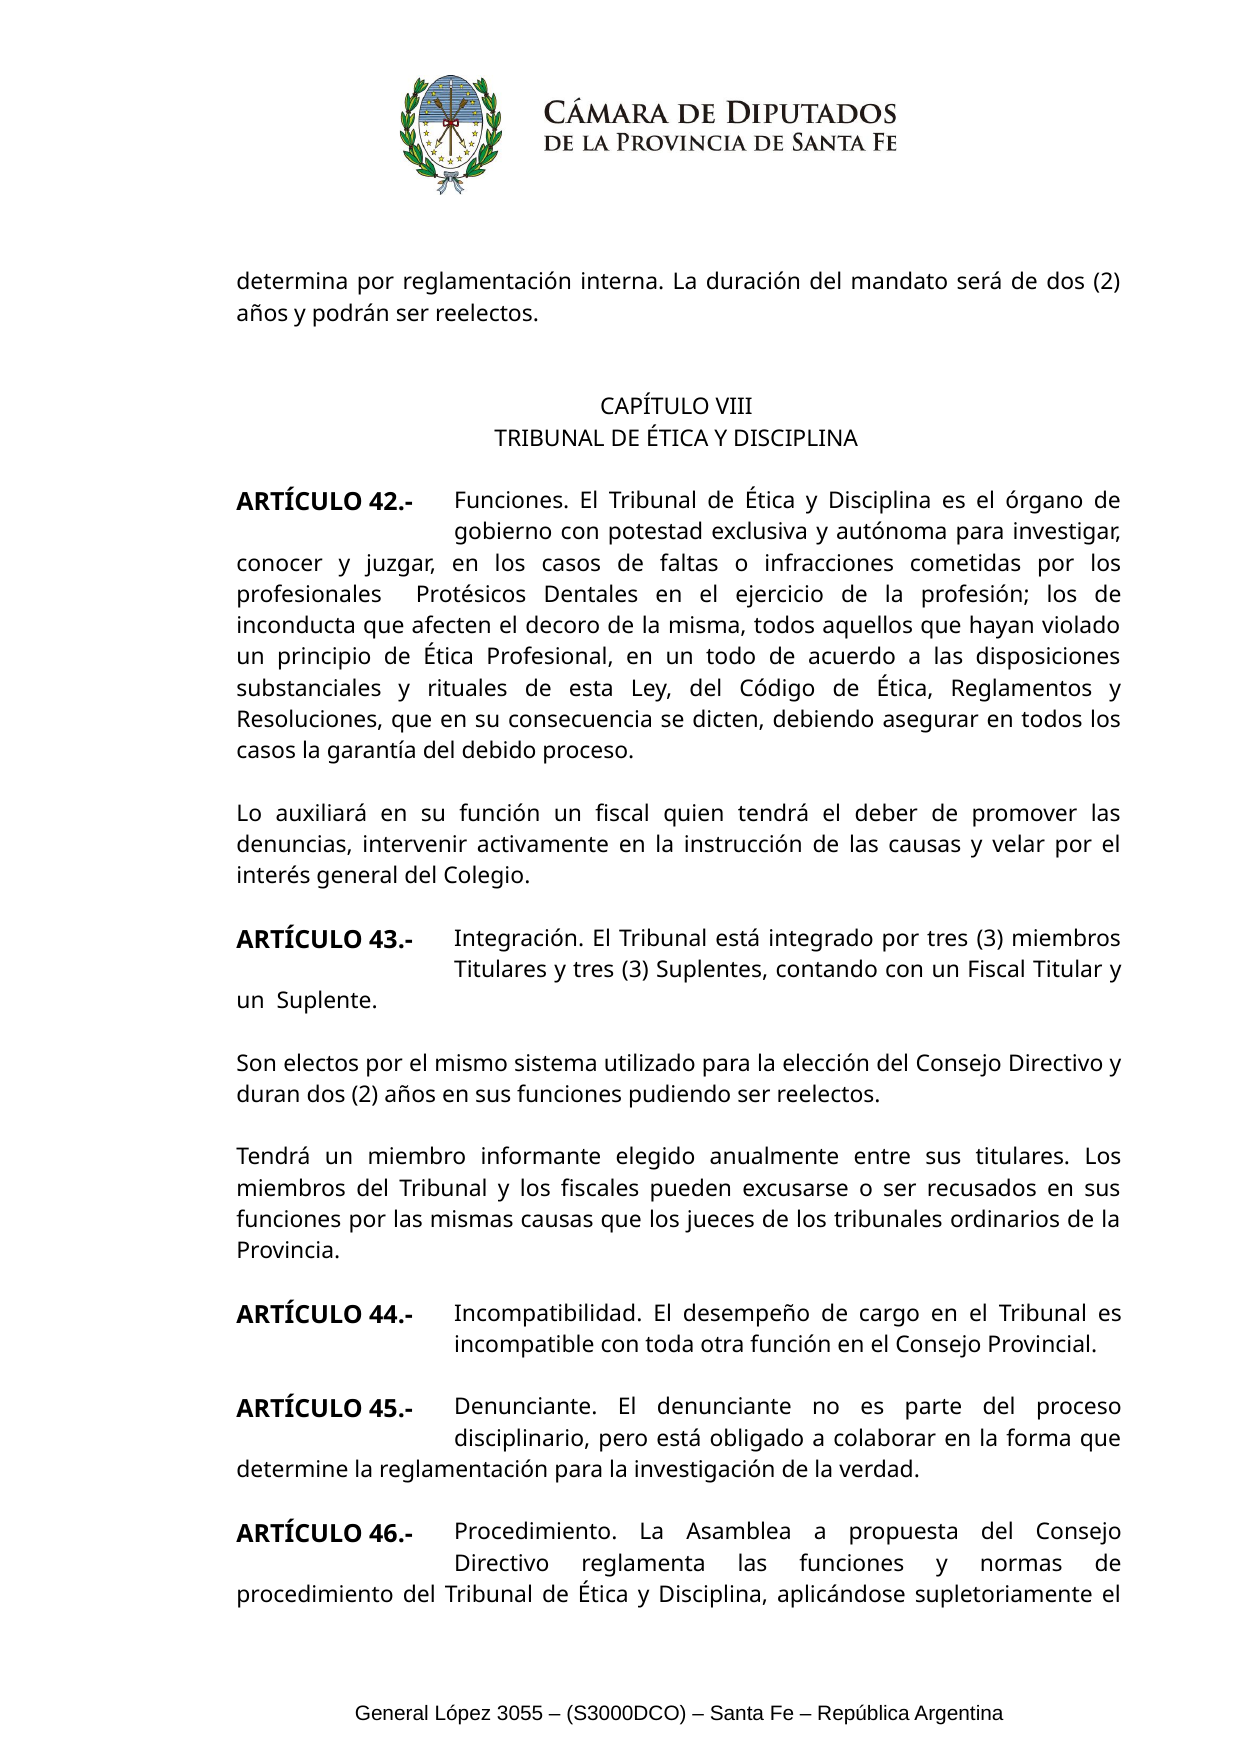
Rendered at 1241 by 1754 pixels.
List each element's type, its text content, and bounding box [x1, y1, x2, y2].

text Tendrá un miembro informante elegido anualmente entre sus titulares. Los miembros del Tribunal y los fiscales pueden excusarse o ser recusados en sus funciones por las mismas causas que los jueces de los tribunales ordinarios de la Provincia. [236, 1140, 1122, 1265]
text Lo auxiliará en su función un fiscal quien tendrá el deber de promover las denuncias, intervenir activamente en la instrucción de las causas y velar por el interés general del Colegio. [236, 797, 1122, 890]
text TRIBUNAL DE ÉTICA Y DISCIPLINA [236, 422, 1122, 453]
text Integración. El Tribunal está integrado por tres (3) miembros Titulares y tres (3) Suplentes, contando con un Fiscal Titular y un Suplente. [236, 922, 1122, 1015]
table_header ARTÍCULO 44.- [236, 1297, 454, 1347]
text determina por reglamentación interna. La duración del mandato será de dos (2) años y podrán ser reelectos. [236, 265, 1122, 328]
text Incompatibilidad. El desempeño de cargo en el Tribunal es incompatible con toda otra función en el Consejo Provincial. [236, 1297, 1122, 1359]
picture [399, 75, 897, 199]
table_header ARTÍCULO 46.- [236, 1515, 454, 1566]
text CAPÍTULO VIII [236, 390, 1122, 422]
text Son electos por el mismo sistema utilizado para la elección del Consejo Directivo y duran dos (2) años en sus funciones pudiendo ser reelectos. [236, 1047, 1122, 1109]
text Funciones. El Tribunal de Ética y Disciplina es el órgano de gobierno con potestad exclusiva y autónoma para investigar, conocer y juzgar, en los casos de faltas o infracciones cometidas por los profesionales Protésicos Dentales en el ejercicio de la profesión; los de inconducta que afecten el decoro de la misma, todos aquellos que hayan violado un principio de Ética Profesional, en un todo de acuerdo a las disposiciones substanciales y rituales de esta Ley, del Código de Ética, Reglamentos y Resoluciones, que en su consecuencia se dicten, debiendo asegurar en todos los casos la garantía del debido proceso. [236, 484, 1122, 765]
text Denunciante. El denunciante no es parte del proceso disciplinario, pero está obligado a colaborar en la forma que determine la reglamentación para la investigación de la verdad. [236, 1390, 1122, 1484]
table_header ARTÍCULO 45.- [236, 1390, 454, 1441]
table_header ARTÍCULO 42.- [236, 484, 454, 534]
text Procedimiento. La Asamblea a propuesta del Consejo Directivo reglamenta las funciones y normas de procedimiento del Tribunal de Ética y Disciplina, aplicándose supletoriamente el [236, 1515, 1122, 1609]
table_header ARTÍCULO 43.- [236, 922, 454, 972]
